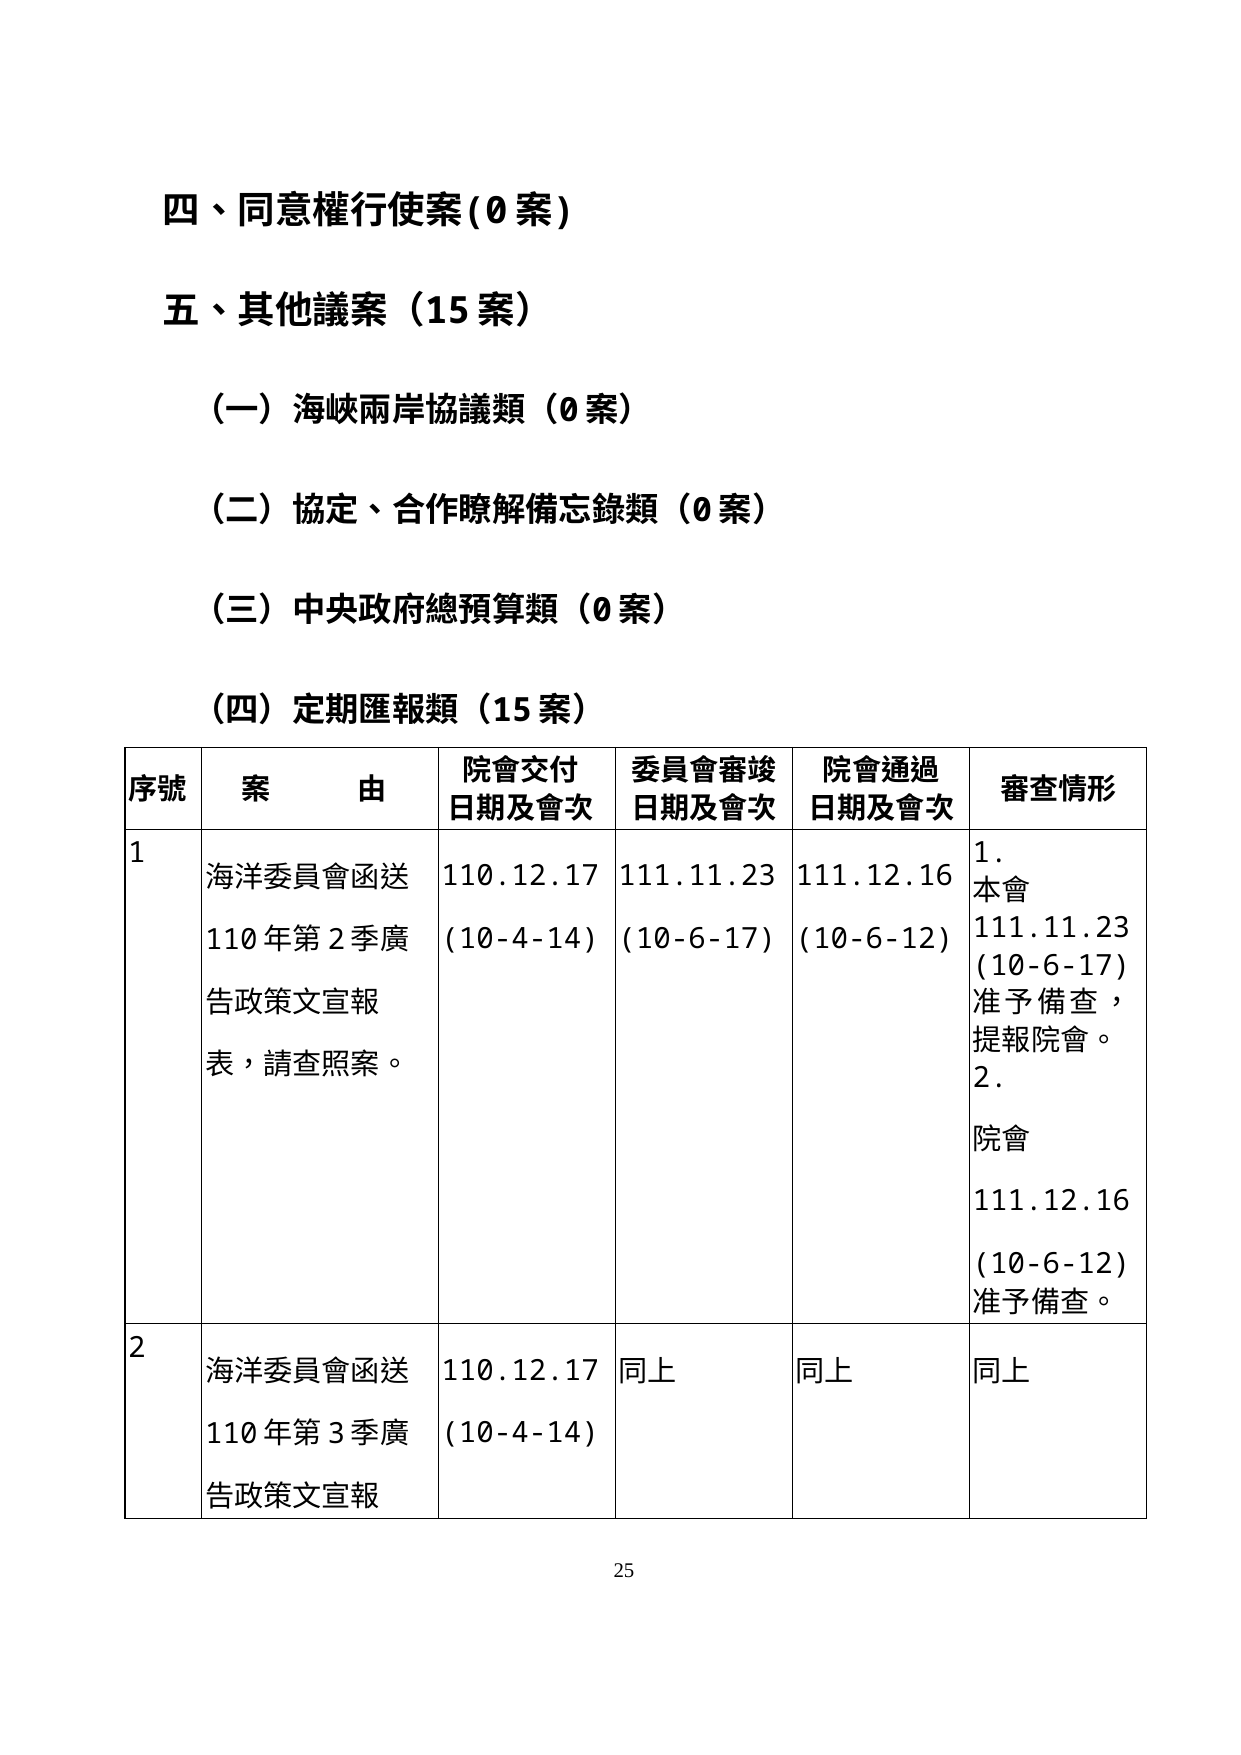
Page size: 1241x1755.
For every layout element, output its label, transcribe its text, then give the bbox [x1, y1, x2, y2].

subtitle 五、其他議案（15案） [125, 266, 1122, 328]
table_cell [126, 830, 201, 1323]
table_header 案 由 [202, 748, 438, 829]
subtitle 四、同意權行使案(0案) [125, 166, 1122, 228]
table_cell 110.12.17 (10-4-14) [439, 830, 615, 1323]
table_cell 同上 [616, 1324, 792, 1517]
table_cell 111.12.16 (10-6-12) [793, 830, 969, 1323]
table_cell 海洋委員會函送110年第3季廣告政策文宣報 [202, 1324, 438, 1517]
table_cell 同上 [793, 1324, 969, 1517]
table_cell 海洋委員會函送110年第2季廣告政策文宣報表，請查照案。 [202, 830, 438, 1323]
table_header 院會交付 日期及會次 [439, 748, 615, 829]
table_header 院會通過 日期及會次 [793, 748, 969, 829]
table_header 序號 [126, 748, 201, 829]
table_header 審查情形 [970, 748, 1146, 829]
subtitle （一）海峽兩岸協議類（0案） [125, 366, 1122, 428]
table_header 委員會審竣 日期及會次 [616, 748, 792, 829]
subtitle （四）定期匯報類（15案） [125, 666, 1122, 728]
table_cell 1. 本會 111.11.23 (10-6-17) 准予備查，提報院會。 2. 院會 111.12.16 (10-6-12) 准予備查。 [970, 830, 1146, 1323]
table_cell 同上 [970, 1324, 1146, 1517]
table_cell [126, 1324, 201, 1517]
table_cell 111.11.23 (10-6-17) [616, 830, 792, 1323]
subtitle （三）中央政府總預算類（0案） [125, 566, 1122, 628]
table_cell 110.12.17 (10-4-14) [439, 1324, 615, 1517]
subtitle （二）協定、合作瞭解備忘錄類（0案） [125, 466, 1122, 528]
